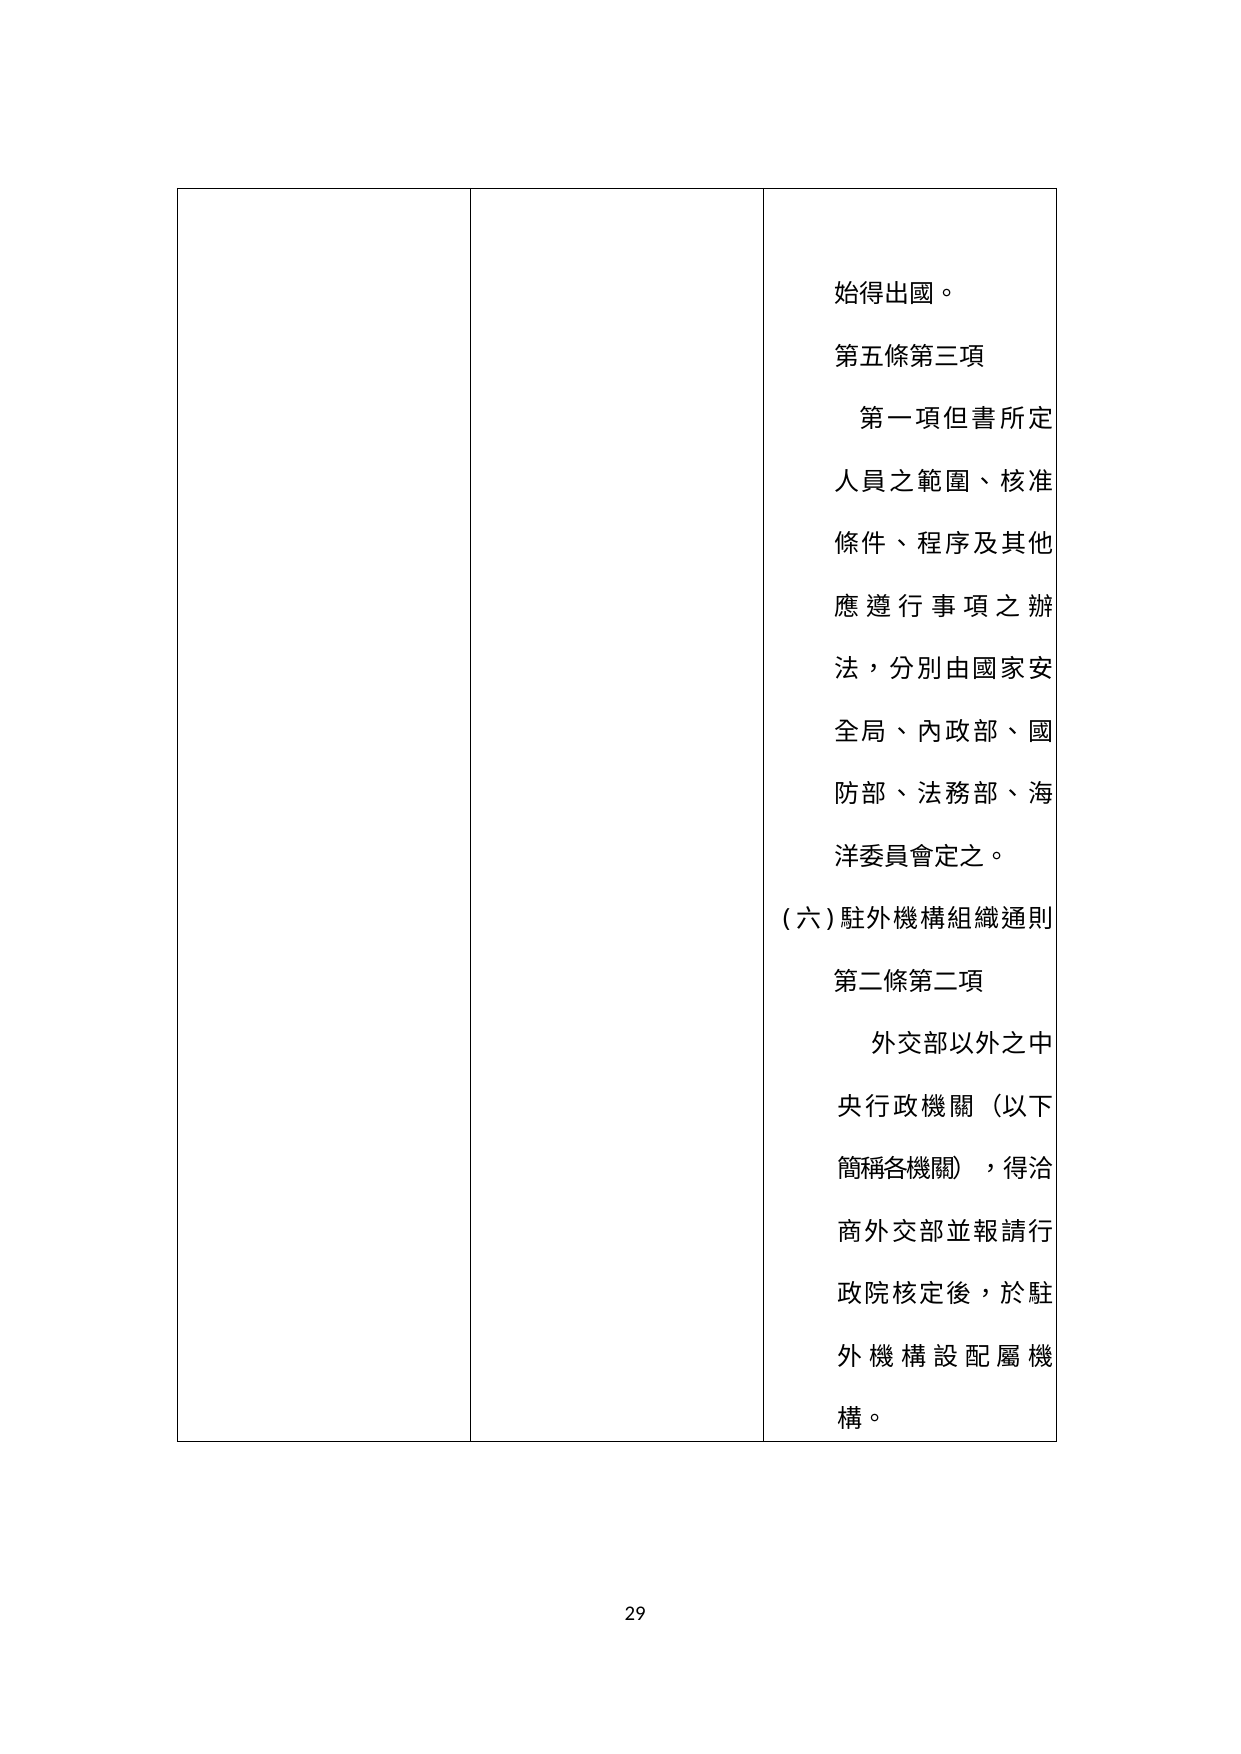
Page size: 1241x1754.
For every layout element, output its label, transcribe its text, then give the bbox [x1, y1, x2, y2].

table_cell [471, 189, 763, 1441]
table_cell 始得出國。 第五條第三項 第一項但書所定人員之範圍、核准條件、程序及其他應遵行事項之辦法，分別由國家安全局、內政部、國防部、法務部、海洋委員會定之。 (六)駐外機構組織通則第二條第二項 外交部以外之中央行政機關（以下簡稱各機關），得洽商外交部並報請行政院核定後，於駐外機構設配屬機構。 [764, 189, 1056, 1441]
table_cell [178, 189, 470, 1441]
